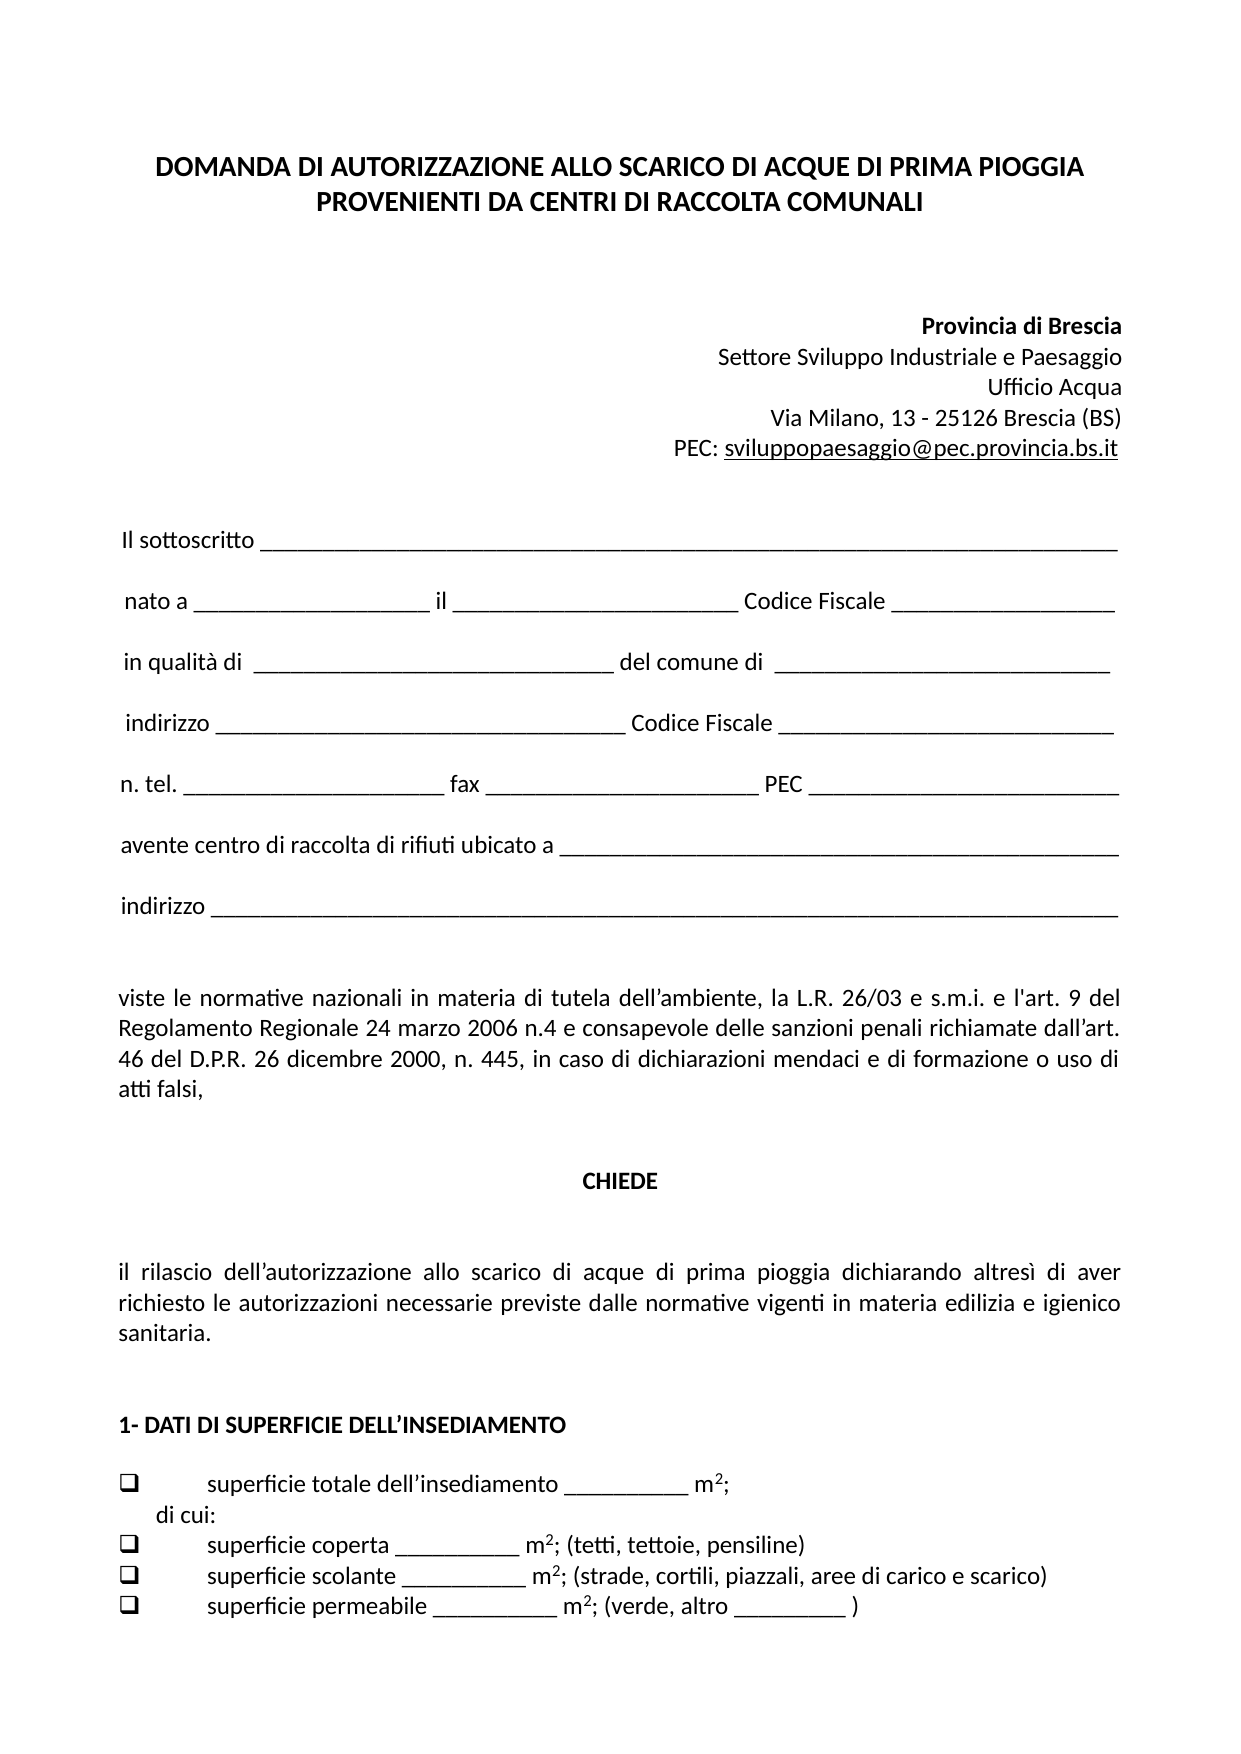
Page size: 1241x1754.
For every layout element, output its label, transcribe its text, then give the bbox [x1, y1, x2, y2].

text Via Milano, 13 - 25126 Brescia (BS) [561, 402, 1122, 432]
list superficie coperta __________ m2; (tetti, tettoie, pensiline) [118, 1529, 1122, 1560]
text Il sottoscritto _____________________________________________________________________ [118, 524, 1122, 554]
text n. tel. _____________________ fax ______________________ PEC _________________________ [118, 768, 1122, 799]
text Ufficio Acqua [561, 371, 1122, 402]
text avente centro di raccolta di rifiuti ubicato a _____________________________________________ [118, 829, 1122, 860]
text Provincia di Brescia [561, 310, 1122, 341]
text 1- DATI DI SUPERFICIE DELL’INSEDIAMENTO [118, 1409, 1122, 1440]
text il rilascio dell’autorizzazione allo scarico di acque di prima pioggia dichiarando altresì di aver richiesto le autorizzazioni necessarie previste dalle normative vigenti in materia edilizia e igienico sanitaria. [118, 1257, 1122, 1348]
text DOMANDA DI AUTORIZZAZIONE ALLO SCARICO DI ACQUE DI PRIMA PIOGGIA [118, 148, 1122, 183]
text di cui: [156, 1499, 1122, 1529]
text PEC: sviluppopaesaggio@pec.provincia.bs.it [640, 432, 1122, 463]
text Settore Sviluppo Industriale e Paesaggio [561, 341, 1122, 371]
list superficie totale dell’insediamento __________ m2; [118, 1468, 1122, 1499]
text CHIEDE [118, 1165, 1122, 1196]
text in qualità di _____________________________ del comune di ___________________________ [118, 646, 1122, 677]
text PROVENIENTI DA CENTRI DI RACCOLTA COMUNALI [118, 183, 1122, 219]
text viste le normative nazionali in materia di tutela dell’ambiente, la L.R. 26/03 e s.m.i. e l'art. 9 del Regolamento Regionale 24 marzo 2006 n.4 e consapevole delle sanzioni penali richiamate dall’art. 46 del D.P.R. 26 dicembre 2000, n. 445, in caso di dichiarazioni mendaci e di formazione o uso di atti falsi, [118, 982, 1122, 1104]
list superficie permeabile __________ m2; (verde, altro _________ ) [118, 1591, 1122, 1621]
list superficie scolante __________ m2; (strade, cortili, piazzali, aree di carico e scarico) [118, 1560, 1122, 1591]
text indirizzo _________________________________________________________________________ [118, 890, 1122, 921]
text nato a ___________________ il _______________________ Codice Fiscale __________________ [118, 585, 1122, 616]
text indirizzo _________________________________ Codice Fiscale ___________________________ [118, 707, 1122, 738]
